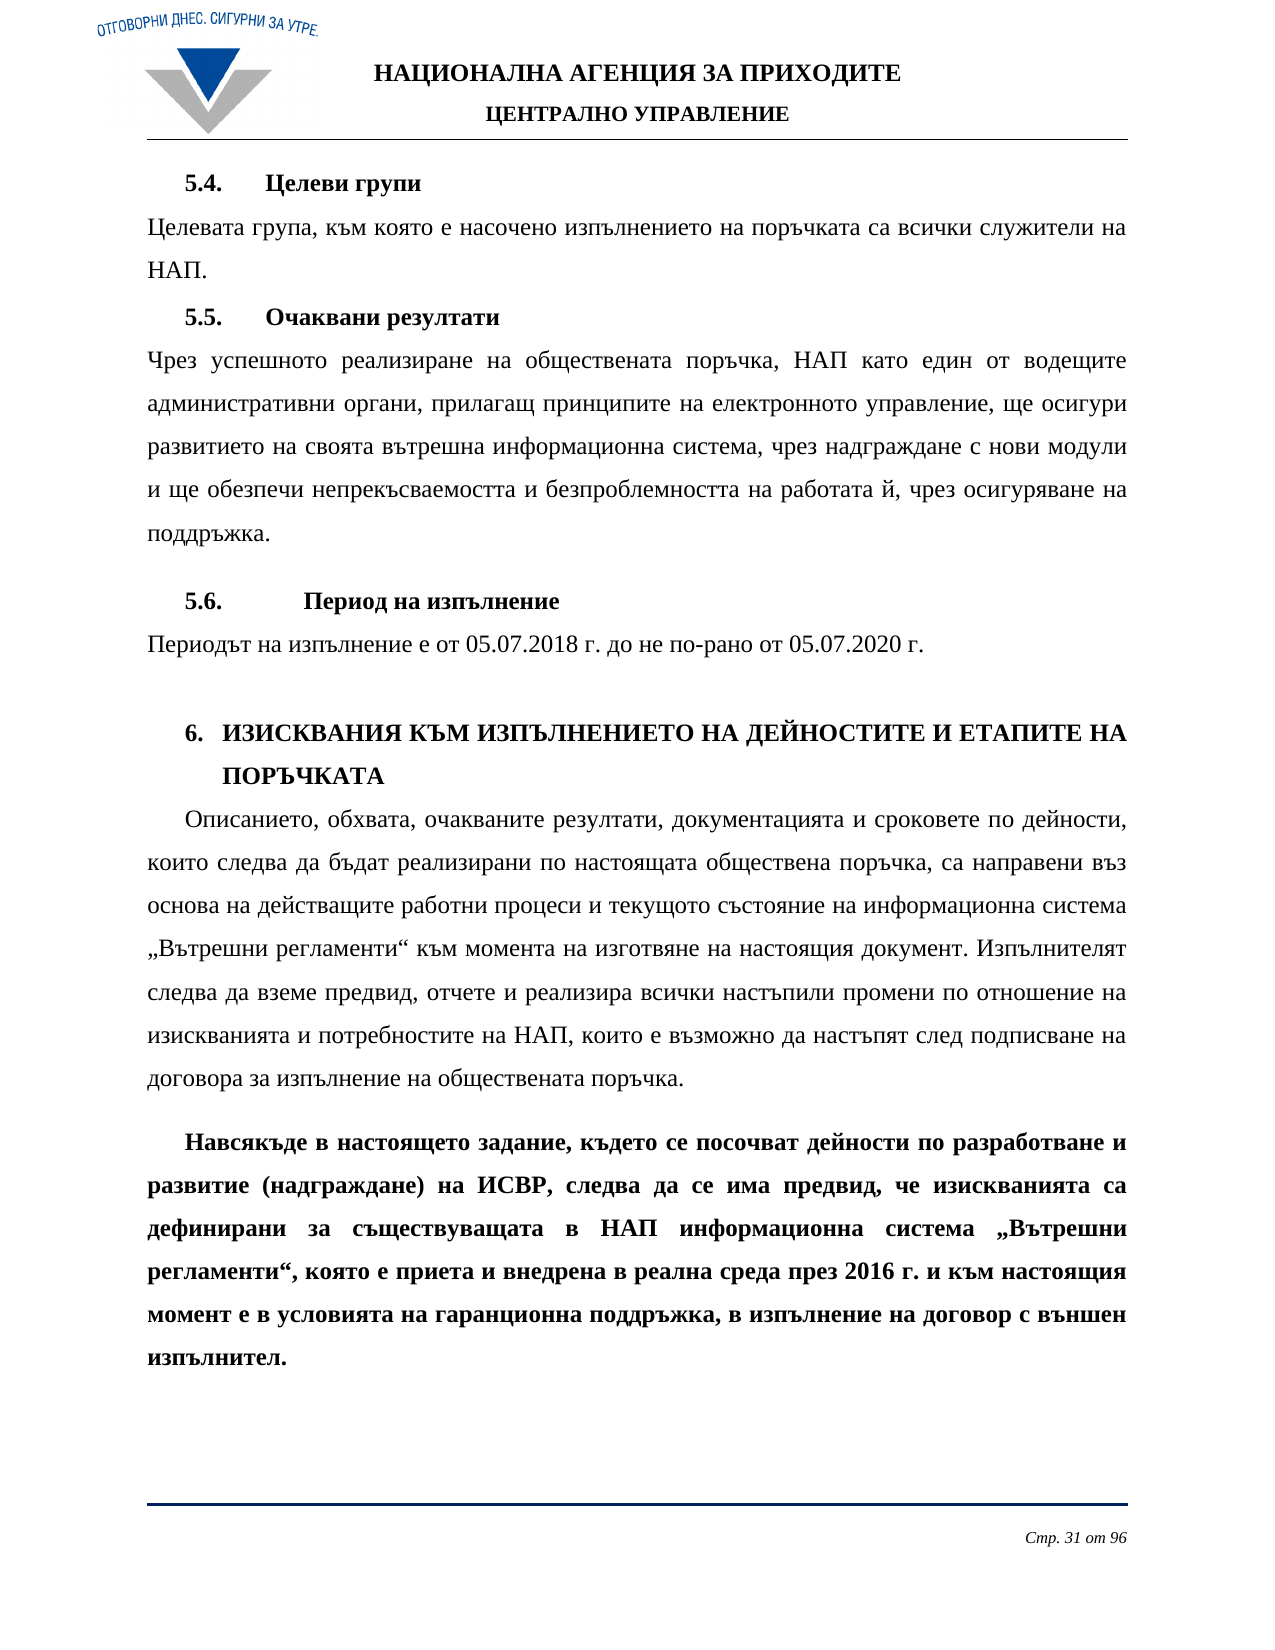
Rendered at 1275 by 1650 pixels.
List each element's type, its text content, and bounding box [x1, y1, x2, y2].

text Описанието, обхвата, очакваните резултати, документацията и сроковете по дейности, които следва да бъдат реализирани по настоящата обществена поръчка, са направени въз основа на действащите работни процеси и текущото състояние на информационна система „Вътрешни регламенти“ към момента на изготвяне на настоящия документ. Изпълнителят следва да вземе предвид, отчете и реализира всички настъпили промени по отношение на изискванията и потребностите на НАП, които е възможно да настъпят след подписване на договора за изпълнение на обществената поръчка. [147, 804, 1128, 1092]
subtitle Период на изпълнение [184, 586, 1128, 614]
list ИЗИСКВАНИЯ КЪМ ИЗПЪЛНЕНИЕТО НА ДЕЙНОСТИТЕ И ЕТАПИТЕ НА ПОРЪЧКАТА [184, 718, 1128, 790]
text Периодът на изпълнение е от 05.07.2018 г. до не по-рано от 05.07.2020 г. [147, 629, 1128, 658]
subtitle Очаквани резултати [184, 302, 1128, 331]
subtitle Целеви групи [184, 168, 1128, 197]
text Целевата група, към която е насочено изпълнението на поръчката са всички служители на НАП. [147, 212, 1128, 283]
text Чрез успешното реализиране на обществената поръчка, НАП като един от водещите административни органи, прилагащ принципите на електронното управление, ще осигури развитието на своята вътрешна информационна система, чрез надграждане с нови модули и ще обезпечи непрекъсваемостта и безпроблемността на работата й, чрез осигуряване на поддръжка. [147, 345, 1128, 546]
text Навсякъде в настоящето задание, където се посочват дейности по разработване и развитие (надграждане) на ИСВР, следва да се има предвид, че изискванията са дефинирани за съществуващата в НАП информационна система „Вътрешни регламенти“, която е приета и внедрена в реална среда през 2016 г. и към настоящия момент е в условията на гаранционна поддръжка, в изпълнение на договор с външен изпълнител. [147, 1127, 1128, 1371]
